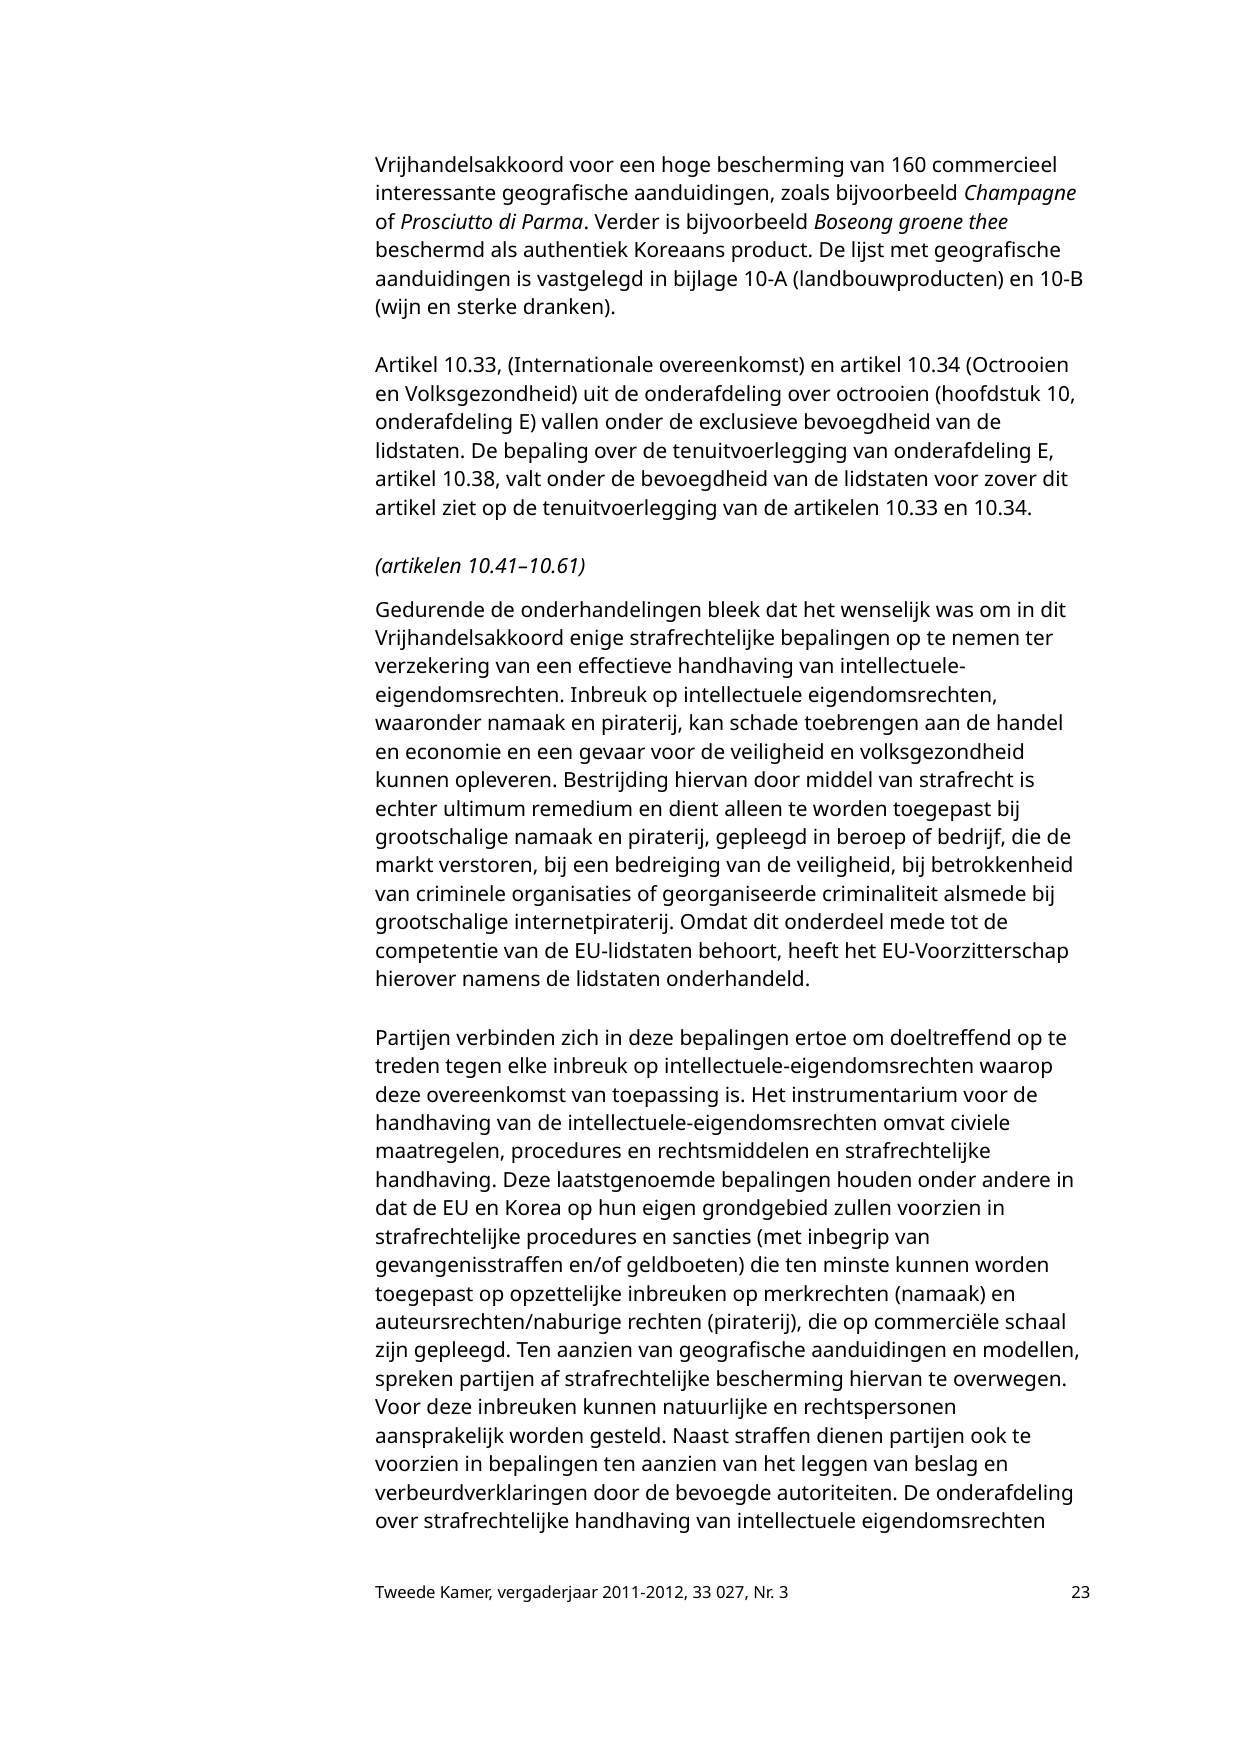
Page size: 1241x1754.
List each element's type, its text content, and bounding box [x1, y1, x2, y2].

text Vrijhandelsakkoord voor een hoge bescherming van 160 commercieel interessante geografische aanduidingen, zoals bijvoorbeeld Champagne of Prosciutto di Parma. Verder is bijvoorbeeld Boseong groene thee beschermd als authentiek Koreaans product. De lijst met geografische aanduidingen is vastgelegd in bijlage 10-A (landbouwproducten) en 10-B (wijn en sterke dranken). [375, 150, 1090, 321]
text Gedurende de onderhandelingen bleek dat het wenselijk was om in dit Vrijhandelsakkoord enige strafrechtelijke bepalingen op te nemen ter verzekering van een effectieve handhaving van intellectuele-eigendomsrechten. Inbreuk op intellectuele eigendomsrechten, waaronder namaak en piraterij, kan schade toebrengen aan de handel en economie en een gevaar voor de veiligheid en volksgezondheid kunnen opleveren. Bestrijding hiervan door middel van strafrecht is echter ultimum remedium en dient alleen te worden toegepast bij grootschalige namaak en piraterij, gepleegd in beroep of bedrijf, die de markt verstoren, bij een bedreiging van de veiligheid, bij betrokkenheid van criminele organisaties of georganiseerde criminaliteit alsmede bij grootschalige internetpiraterij. Omdat dit onderdeel mede tot de competentie van de EU-lidstaten behoort, heeft het EU-Voorzitterschap hierover namens de lidstaten onderhandeld. [375, 595, 1090, 993]
text Partijen verbinden zich in deze bepalingen ertoe om doeltreffend op te treden tegen elke inbreuk op intellectuele-eigendomsrechten waarop deze overeenkomst van toepassing is. Het instrumentarium voor de handhaving van de intellectuele-eigendomsrechten omvat civiele maatregelen, procedures en rechtsmiddelen en strafrechtelijke handhaving. Deze laatstgenoemde bepalingen houden onder andere in dat de EU en Korea op hun eigen grondgebied zullen voorzien in strafrechtelijke procedures en sancties (met inbegrip van gevangenisstraffen en/of geldboeten) die ten minste kunnen worden toegepast op opzettelijke inbreuken op merkrechten (namaak) en auteursrechten/naburige rechten (piraterij), die op commerciële schaal zijn gepleegd. Ten aanzien van geografische aanduidingen en modellen, spreken partijen af strafrechtelijke bescherming hiervan te overwegen. Voor deze inbreuken kunnen natuurlijke en rechtspersonen aansprakelijk worden gesteld. Naast straffen dienen partijen ook te voorzien in bepalingen ten aanzien van het leggen van beslag en verbeurdverklaringen door de bevoegde autoriteiten. De onderafdeling over strafrechtelijke handhaving van intellectuele eigendomsrechten [375, 1023, 1090, 1535]
text (artikelen 10.41–10.61) [375, 551, 1090, 580]
text Artikel 10.33, (Internationale overeenkomst) en artikel 10.34 (Octrooien en Volksgezondheid) uit de onderafdeling over octrooien (hoofdstuk 10, onderafdeling E) vallen onder de exclusieve bevoegdheid van de lidstaten. De bepaling over de tenuitvoerlegging van onderafdeling E, artikel 10.38, valt onder de bevoegdheid van de lidstaten voor zover dit artikel ziet op de tenuitvoerlegging van de artikelen 10.33 en 10.34. [375, 351, 1090, 521]
